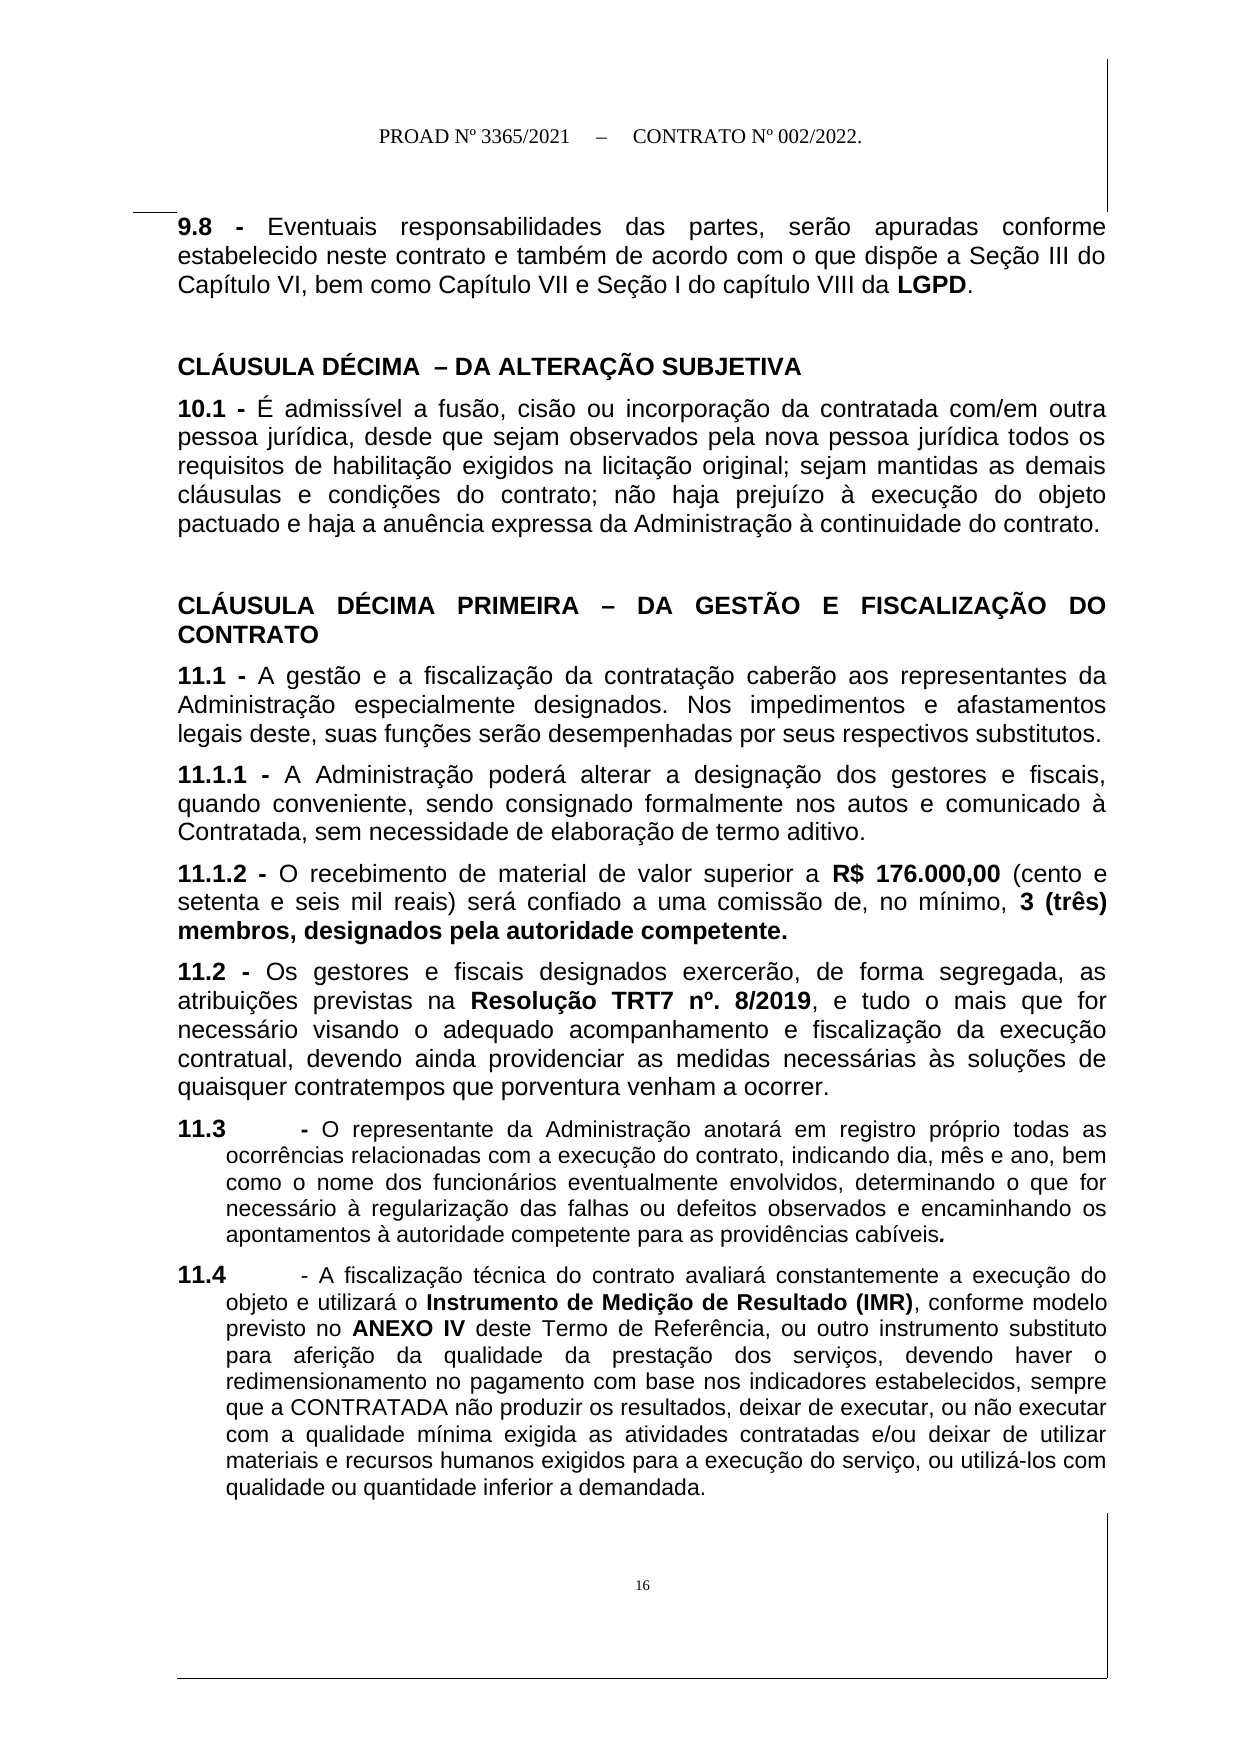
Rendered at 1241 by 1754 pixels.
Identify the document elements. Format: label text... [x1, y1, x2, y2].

text 11.1.1 - A Administração poderá alterar a designação dos gestores e fiscais, quando conveniente, sendo consignado formalmente nos autos e comunicado à Contratada, sem necessidade de elaboração de termo aditivo. [177, 760, 1107, 846]
text 11.1.2 - O recebimento de material de valor superior a R$ 176.000,00 (cento e setenta e seis mil reais) será confiado a uma comissão de, no mínimo, 3 (três) membros, designados pela autoridade competente. [177, 858, 1107, 945]
list - A fiscalização técnica do contrato avaliará constantemente a execução do objeto e utilizará o Instrumento de Medição de Resultado (IMR), conforme modelo previsto no ANEXO IV deste Termo de Referência, ou outro instrumento substituto para aferição da qualidade da prestação dos serviços, devendo haver o redimensionamento no pagamento com base nos indicadores estabelecidos, sempre que a CONTRATADA não produzir os resultados, deixar de executar, ou não executar com a qualidade mínima exigida as atividades contratadas e/ou deixar de utilizar materiais e recursos humanos exigidos para a execução do serviço, ou utilizá-los com qualidade ou quantidade inferior a demandada. [177, 1260, 1107, 1500]
text CLÁUSULA DÉCIMA PRIMEIRA – DA GESTÃO E FISCALIZAÇÃO DO CONTRATO [177, 591, 1107, 648]
text 11.2 - Os gestores e fiscais designados exercerão, de forma segregada, as atribuições previstas na Resolução TRT7 nº. 8/2019, e tudo o mais que for necessário visando o adequado acompanhamento e fiscalização da execução contratual, devendo ainda providenciar as medidas necessárias às soluções de quaisquer contratempos que porventura venham a ocorrer. [177, 957, 1107, 1101]
text 9.8 - Eventuais responsabilidades das partes, serão apuradas conforme estabelecido neste contrato e também de acordo com o que dispõe a Seção III do Capítulo VI, bem como Capítulo VII e Seção I do capítulo VIII da LGPD. [177, 212, 1107, 298]
text 11.1 - A gestão e a fiscalização da contratação caberão aos representantes da Administração especialmente designados. Nos impedimentos e afastamentos legais deste, suas funções serão desempenhadas por seus respectivos substitutos. [177, 661, 1107, 747]
text 10.1 - É admissível a fusão, cisão ou incorporação da contratada com/em outra pessoa jurídica, desde que sejam observados pela nova pessoa jurídica todos os requisitos de habilitação exigidos na licitação original; sejam mantidas as demais cláusulas e condições do contrato; não haja prejuízo à execução do objeto pactuado e haja a anuência expressa da Administração à continuidade do contrato. [177, 393, 1107, 537]
list - O representante da Administração anotará em registro próprio todas as ocorrências relacionadas com a execução do contrato, indicando dia, mês e ano, bem como o nome dos funcionários eventualmente envolvidos, determinando o que for necessário à regularização das falhas ou defeitos observados e encaminhando os apontamentos à autoridade competente para as providências cabíveis. [177, 1113, 1107, 1248]
text CLÁUSULA DÉCIMA – DA ALTERAÇÃO SUBJETIVA [177, 352, 1107, 381]
